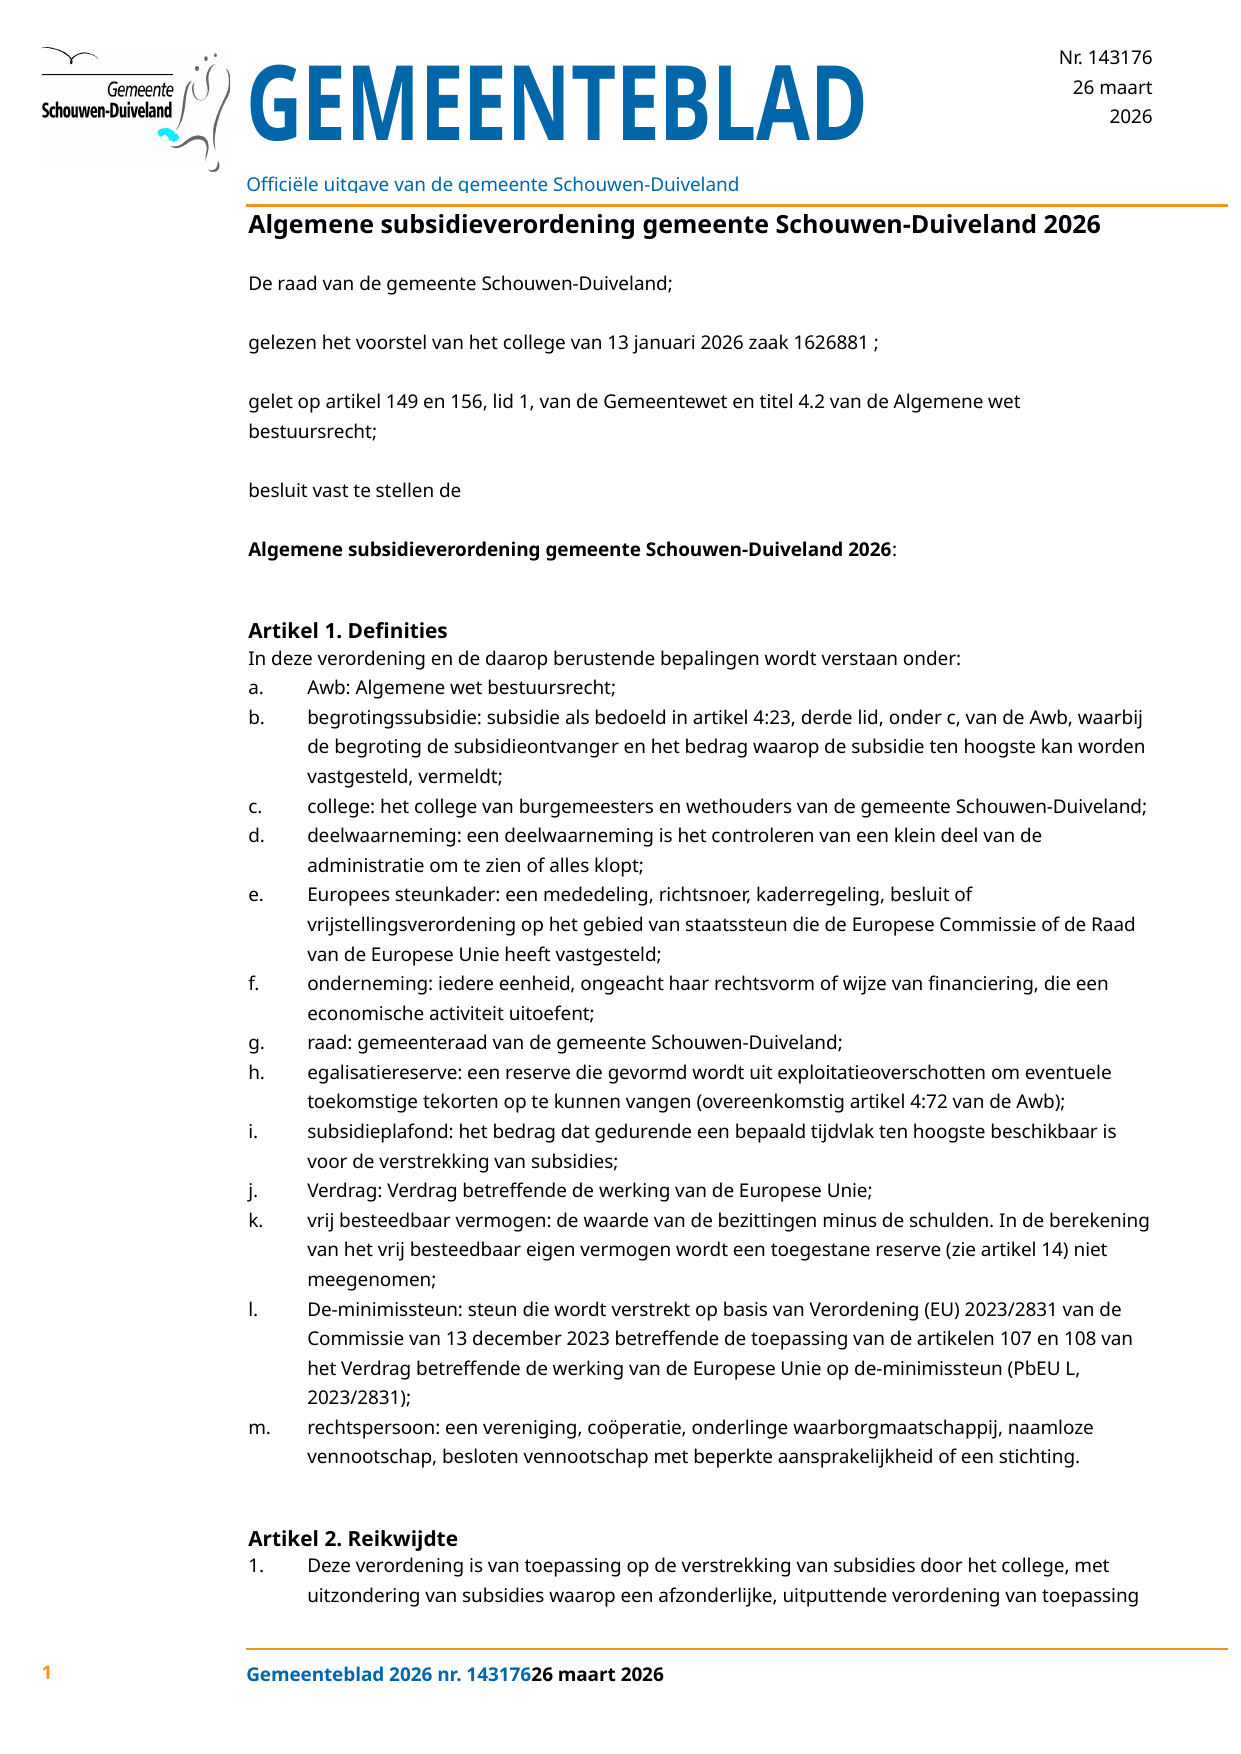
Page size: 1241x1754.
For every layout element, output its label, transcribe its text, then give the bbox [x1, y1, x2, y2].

list egalisatiereserve: een reserve die gevormd wordt uit exploitatieoverschotten om eventuele toekomstige tekorten op te kunnen vangen (overeenkomstig artikel 4:72 van de Awb); [248, 1059, 1152, 1114]
list begrotingssubsidie: subsidie als bedoeld in artikel 4:23, derde lid, onder c, van de Awb, waarbij de begroting de subsidieontvanger en het bedrag waarop de subsidie ten hoogste kan worden vastgesteld, vermeldt; [248, 704, 1152, 789]
list De-minimissteun: steun die wordt verstrekt op basis van Verordening (EU) 2023/2831 van de Commissie van 13 december 2023 betreffende de toepassing van de artikelen 107 en 108 van het Verdrag betreffende de werking van de Europese Unie op de-minimissteun (PbEU L, 2023/2831); [248, 1296, 1152, 1410]
text In deze verordening en de daarop berustende bepalingen wordt verstaan onder: [248, 645, 1152, 671]
text gelet op artikel 149 en 156, lid 1, van de Gemeentewet en titel 4.2 van de Algemene wet bestuursrecht; [248, 389, 1152, 444]
text gelezen het voorstel van het college van 13 januari 2026 zaak 1626881 ; [248, 329, 1152, 355]
text Algemene subsidieverordening gemeente Schouwen-Duiveland 2026: [248, 537, 1152, 562]
list onderneming: iedere eenheid, ongeacht haar rechtsvorm of wijze van financiering, die een economische activiteit uitoefent; [248, 970, 1152, 1026]
text Artikel 1. Definities [248, 617, 1152, 645]
list Verdrag: Verdrag betreffende de werking van de Europese Unie; [248, 1177, 1152, 1203]
list Deze verordening is van toepassing op de verstrekking van subsidies door het college, met uitzondering van subsidies waarop een afzonderlijke, uitputtende verordening van toepassing [248, 1552, 1152, 1607]
list Europees steunkader: een mededeling, richtsnoer, kaderregeling, besluit of vrijstellingsverordening op het gebied van staatssteun die de Europese Commissie of de Raad van de Europese Unie heeft vastgesteld; [248, 882, 1152, 967]
text Algemene subsidieverordening gemeente Schouwen-Duiveland 2026 [248, 207, 1152, 241]
list subsidieplafond: het bedrag dat gedurende een bepaald tijdvlak ten hoogste beschikbaar is voor de verstrekking van subsidies; [248, 1118, 1152, 1174]
text De raad van de gemeente Schouwen-Duiveland; [248, 270, 1152, 296]
list Awb: Algemene wet bestuursrecht; [248, 674, 1152, 700]
list rechtspersoon: een vereniging, coöperatie, onderlinge waarborgmaatschappij, naamloze vennootschap, besloten vennootschap met beperkte aansprakelijkheid of een stichting. [248, 1414, 1152, 1469]
picture [41, 47, 231, 172]
list college: het college van burgemeesters en wethouders van de gemeente Schouwen-Duiveland; [248, 793, 1152, 819]
text Artikel 2. Reikwijdte [248, 1524, 1152, 1552]
list deelwaarneming: een deelwaarneming is het controleren van een klein deel van de administratie om te zien of alles klopt; [248, 822, 1152, 878]
list vrij besteedbaar vermogen: de waarde van de bezittingen minus de schulden. In de berekening van het vrij besteedbaar eigen vermogen wordt een toegestane reserve (zie artikel 14) niet meegenomen; [248, 1207, 1152, 1292]
text besluit vast te stellen de [248, 477, 1152, 503]
list raad: gemeenteraad van de gemeente Schouwen-Duiveland; [248, 1029, 1152, 1055]
